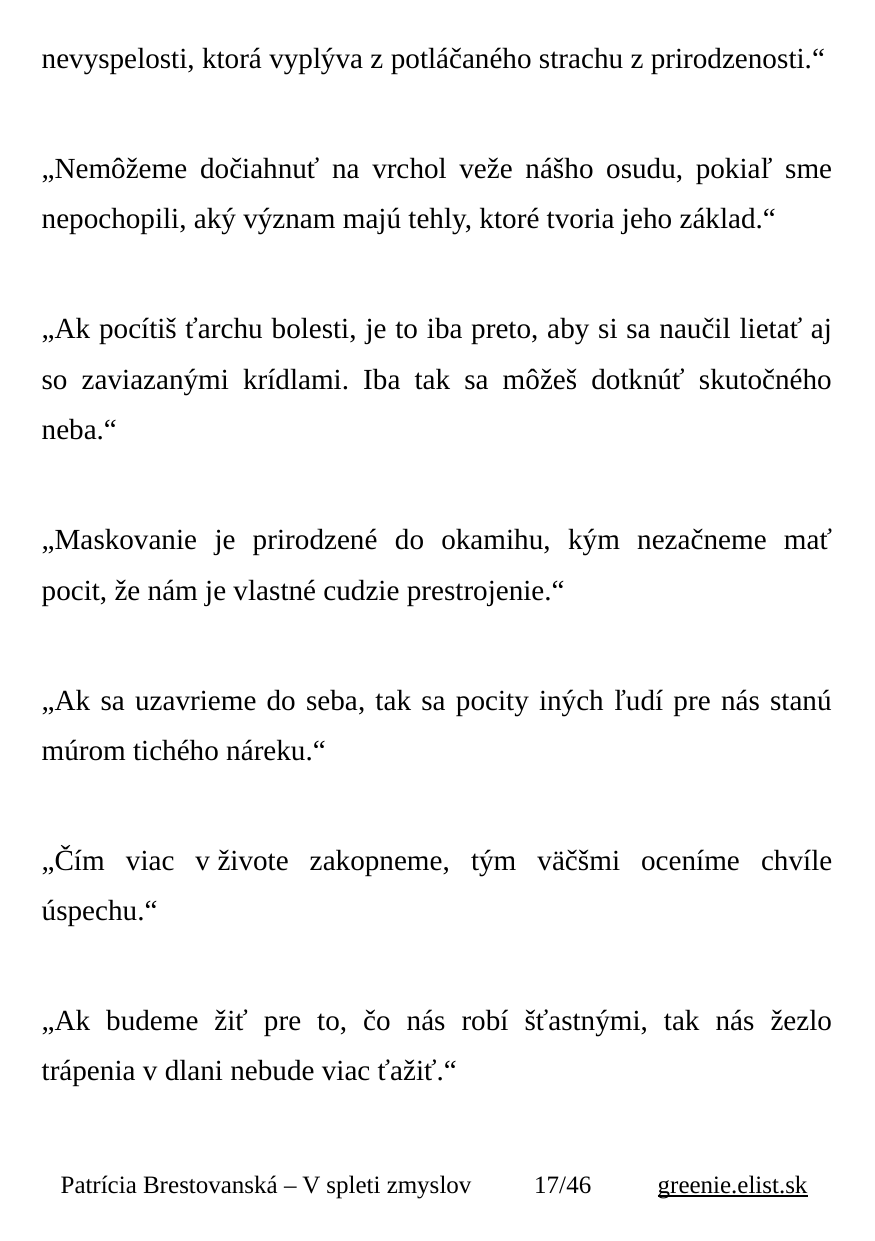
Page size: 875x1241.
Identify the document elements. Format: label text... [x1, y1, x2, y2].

text „Ak pocítiš ťarchu bolesti, je to iba preto, aby si sa naučil lietať aj so zaviazanými krídlami. Iba tak sa môžeš dotknúť skutočného neba.“ [41, 312, 833, 446]
text „Čím viac v živote zakopneme, tým väčšmi oceníme chvíle úspechu.“ [41, 843, 833, 927]
text „Ak sa uzavrieme do seba, tak sa pocity iných ľudí pre nás stanú múrom tichého náreku.“ [41, 683, 833, 766]
text nevyspelosti, ktorá vyplýva z potláčaného strachu z prirodzenosti.“ [41, 41, 833, 75]
text „Nemôžeme dočiahnuť na vrchol veže nášho osudu, pokiaľ sme nepochopili, aký význam majú tehly, ktoré tvoria jeho základ.“ [41, 151, 833, 235]
text „Ak budeme žiť pre to, čo nás robí šťastnými, tak nás žezlo trápenia v dlani nebude viac ťažiť.“ [41, 1003, 833, 1087]
text „Maskovanie je prirodzené do okamihu, kým nezačneme mať pocit, že nám je vlastné cudzie prestrojenie.“ [41, 522, 833, 606]
